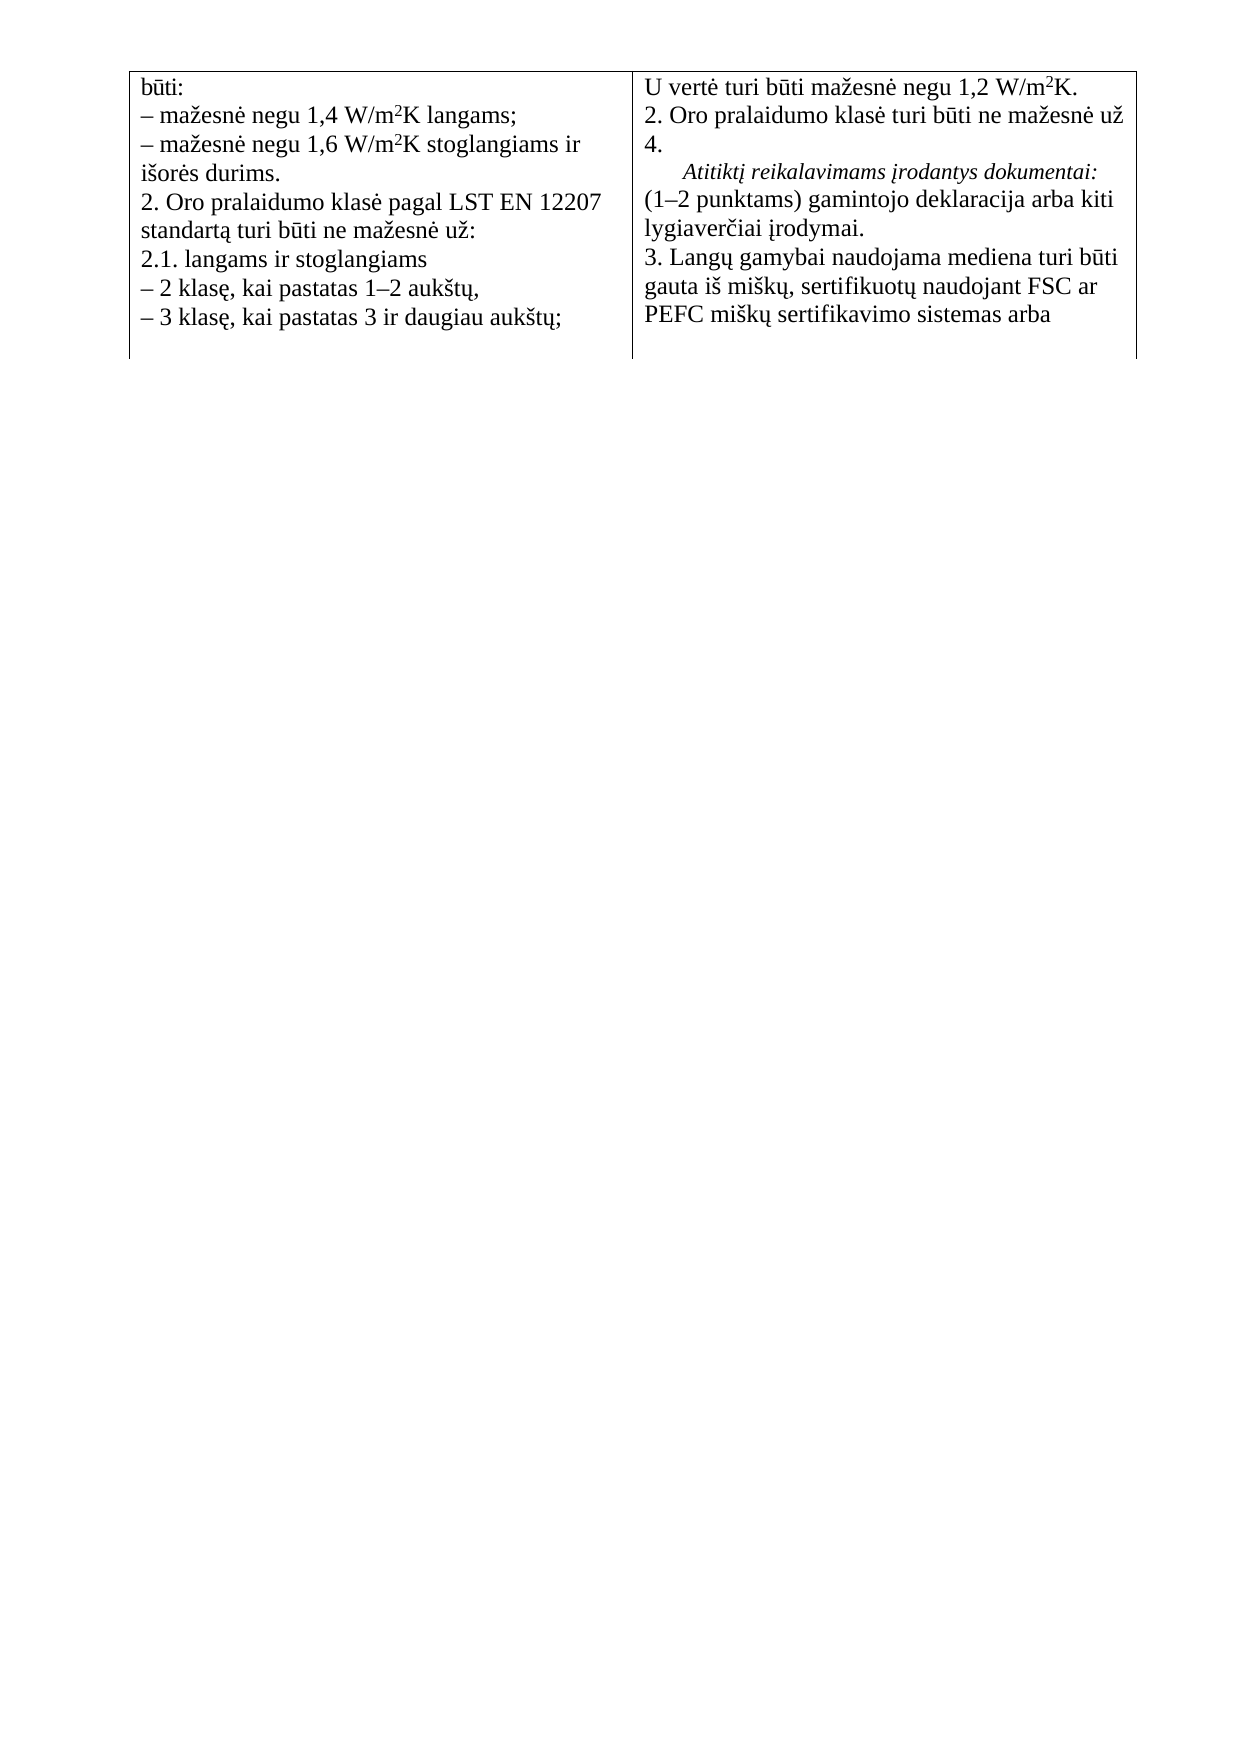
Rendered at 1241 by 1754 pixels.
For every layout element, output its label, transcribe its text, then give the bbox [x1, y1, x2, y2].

table_cell būti: – mažesnė negu 1,4 W/m2K langams; – mažesnė negu 1,6 W/m2K stoglangiams ir išorės durims. 2. Oro pralaidumo klasė pagal LST EN 12207 standartą turi būti ne mažesnė už: 2.1. langams ir stoglangiams – 2 klasę, kai pastatas 1–2 aukštų, – 3 klasę, kai pastatas 3 ir daugiau aukštų; [130, 72, 632, 359]
table_cell U vertė turi būti mažesnė negu 1,2 W/m2K. 2. Oro pralaidumo klasė turi būti ne mažesnė už 4. Atitiktį reikalavimams įrodantys dokumentai: (1–2 punktams) gamintojo deklaracija arba kiti lygiaverčiai įrodymai. 3. Langų gamybai naudojama mediena turi būti gauta iš miškų, sertifikuotų naudojant FSC ar PEFC miškų sertifikavimo sistemas arba [633, 72, 1136, 359]
